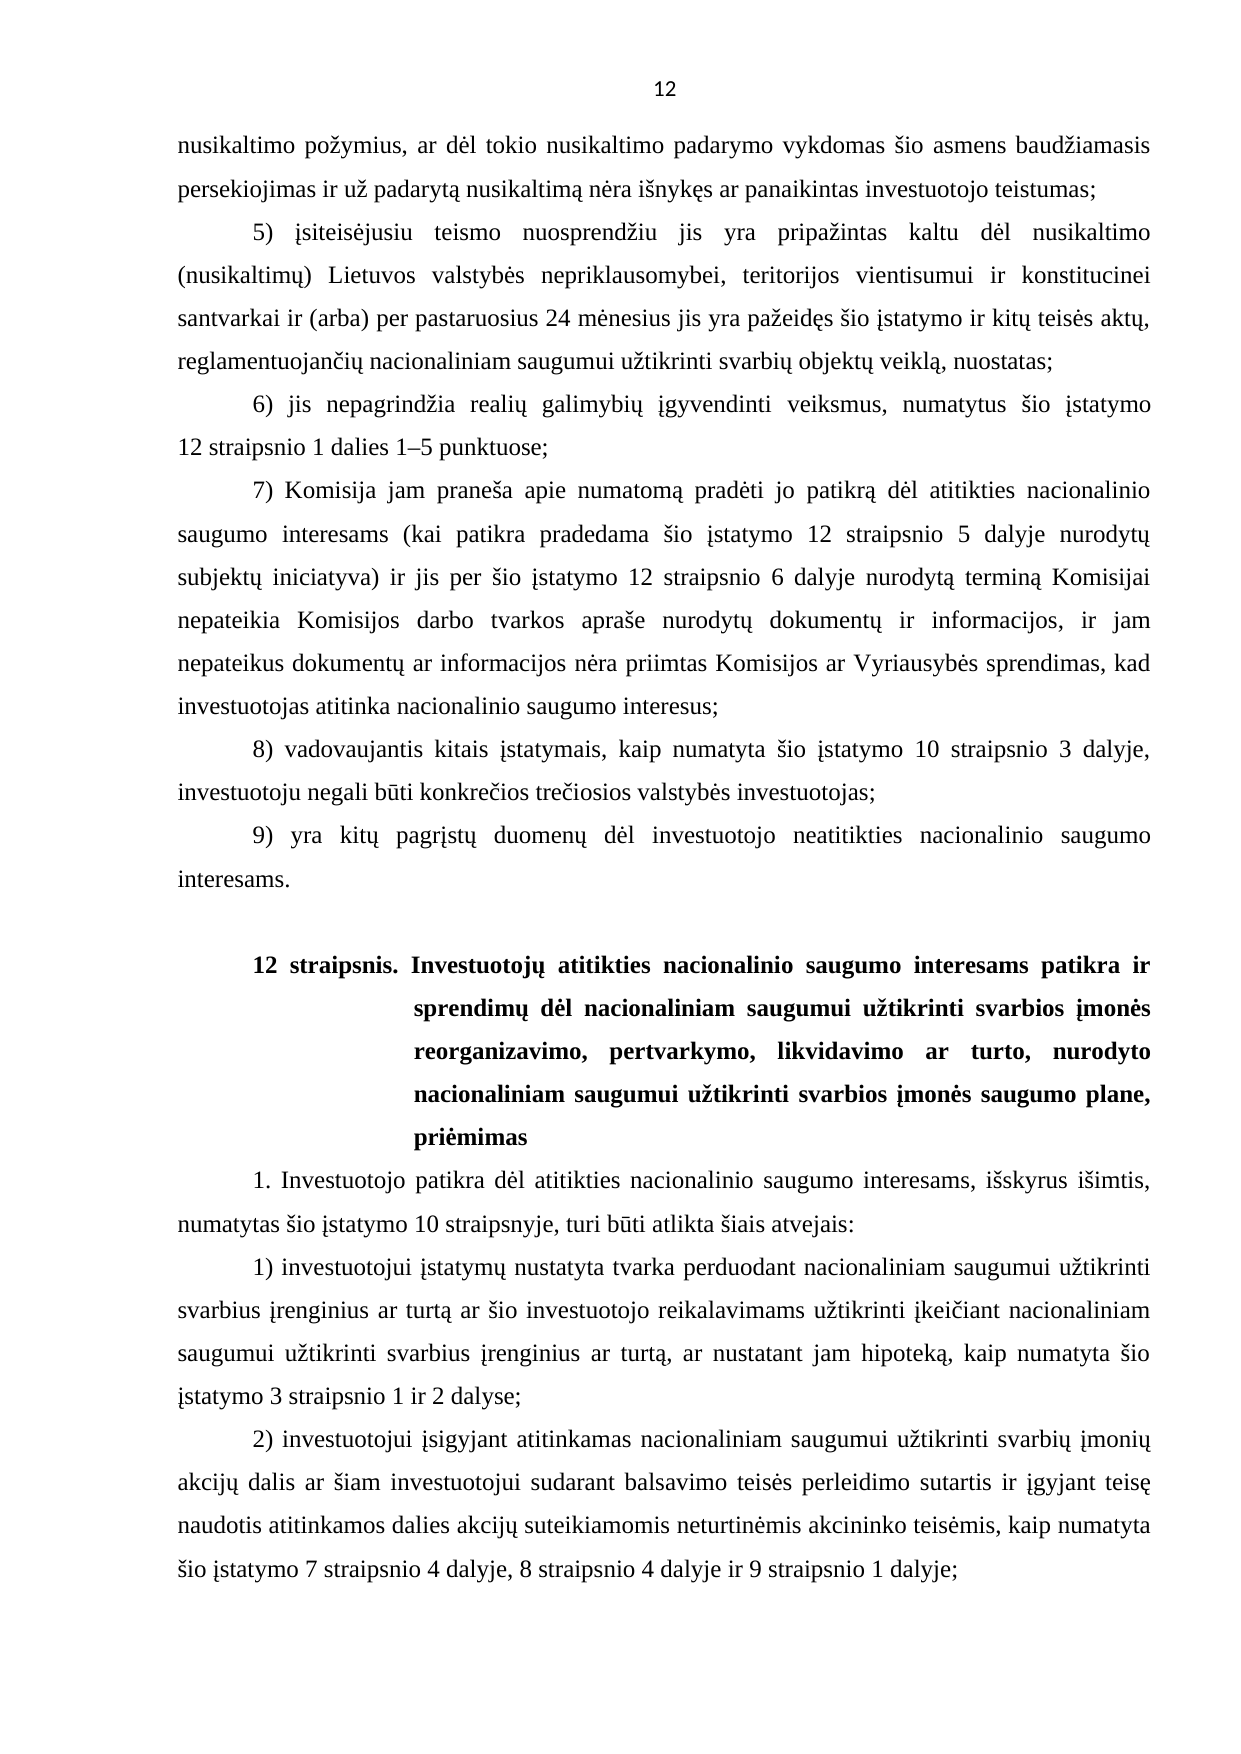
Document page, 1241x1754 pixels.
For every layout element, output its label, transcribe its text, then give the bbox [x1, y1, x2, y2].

text 5) įsiteisėjusiu teismo nuosprendžiu jis yra pripažintas kaltu dėl nusikaltimo (nusikaltimų) Lietuvos valstybės nepriklausomybei, teritorijos vientisumui ir konstitucinei santvarkai ir (arba) per pastaruosius 24 mėnesius jis yra pažeidęs šio įstatymo ir kitų teisės aktų, reglamentuojančių nacionaliniam saugumui užtikrinti svarbių objektų veiklą, nuostatas; [177, 217, 1152, 375]
text 8) vadovaujantis kitais įstatymais, kaip numatyta šio įstatymo 10 straipsnio 3 dalyje, investuotoju negali būti konkrečios trečiosios valstybės investuotojas; [177, 734, 1152, 806]
text 1) investuotojui įstatymų nustatyta tvarka perduodant nacionaliniam saugumui užtikrinti svarbius įrenginius ar turtą ar šio investuotojo reikalavimams užtikrinti įkeičiant nacionaliniam saugumui užtikrinti svarbius įrenginius ar turtą, ar nustatant jam hipoteką, kaip numatyta šio įstatymo 3 straipsnio 1 ir 2 dalyse; [177, 1252, 1152, 1410]
text 2) investuotojui įsigyjant atitinkamas nacionaliniam saugumui užtikrinti svarbių įmonių akcijų dalis ar šiam investuotojui sudarant balsavimo teisės perleidimo sutartis ir įgyjant teisę naudotis atitinkamos dalies akcijų suteikiamomis neturtinėmis akcininko teisėmis, kaip numatyta šio įstatymo 7 straipsnio 4 dalyje, 8 straipsnio 4 dalyje ir 9 straipsnio 1 dalyje; [177, 1424, 1152, 1582]
text 9) yra kitų pagrįstų duomenų dėl investuotojo neatitikties nacionalinio saugumo interesams. [177, 821, 1152, 892]
text 7) Komisija jam praneša apie numatomą pradėti jo patikrą dėl atitikties nacionalinio saugumo interesams (kai patikra pradedama šio įstatymo 12 straipsnio 5 dalyje nurodytų subjektų iniciatyva) ir jis per šio įstatymo 12 straipsnio 6 dalyje nurodytą terminą Komisijai nepateikia Komisijos darbo tvarkos apraše nurodytų dokumentų ir informacijos, ir jam nepateikus dokumentų ar informacijos nėra priimtas Komisijos ar Vyriausybės sprendimas, kad investuotojas atitinka nacionalinio saugumo interesus; [177, 476, 1152, 720]
text 12 straipsnis. Investuotojų atitikties nacionalinio saugumo interesams patikra ir sprendimų dėl nacionaliniam saugumui užtikrinti svarbios įmonės reorganizavimo, pertvarkymo, likvidavimo ar turto, nurodyto nacionaliniam saugumui užtikrinti svarbios įmonės saugumo plane, priėmimas [252, 950, 1152, 1151]
text 1. Investuotojo patikra dėl atitikties nacionalinio saugumo interesams, išskyrus išimtis, numatytas šio įstatymo 10 straipsnyje, turi būti atlikta šiais atvejais: [177, 1166, 1152, 1237]
text nusikaltimo požymius, ar dėl tokio nusikaltimo padarymo vykdomas šio asmens baudžiamasis persekiojimas ir už padarytą nusikaltimą nėra išnykęs ar panaikintas investuotojo teistumas; [177, 131, 1152, 202]
text 6) jis nepagrindžia realių galimybių įgyvendinti veiksmus, numatytus šio įstatymo 12 straipsnio 1 dalies 1–5 punktuose; [177, 389, 1152, 461]
